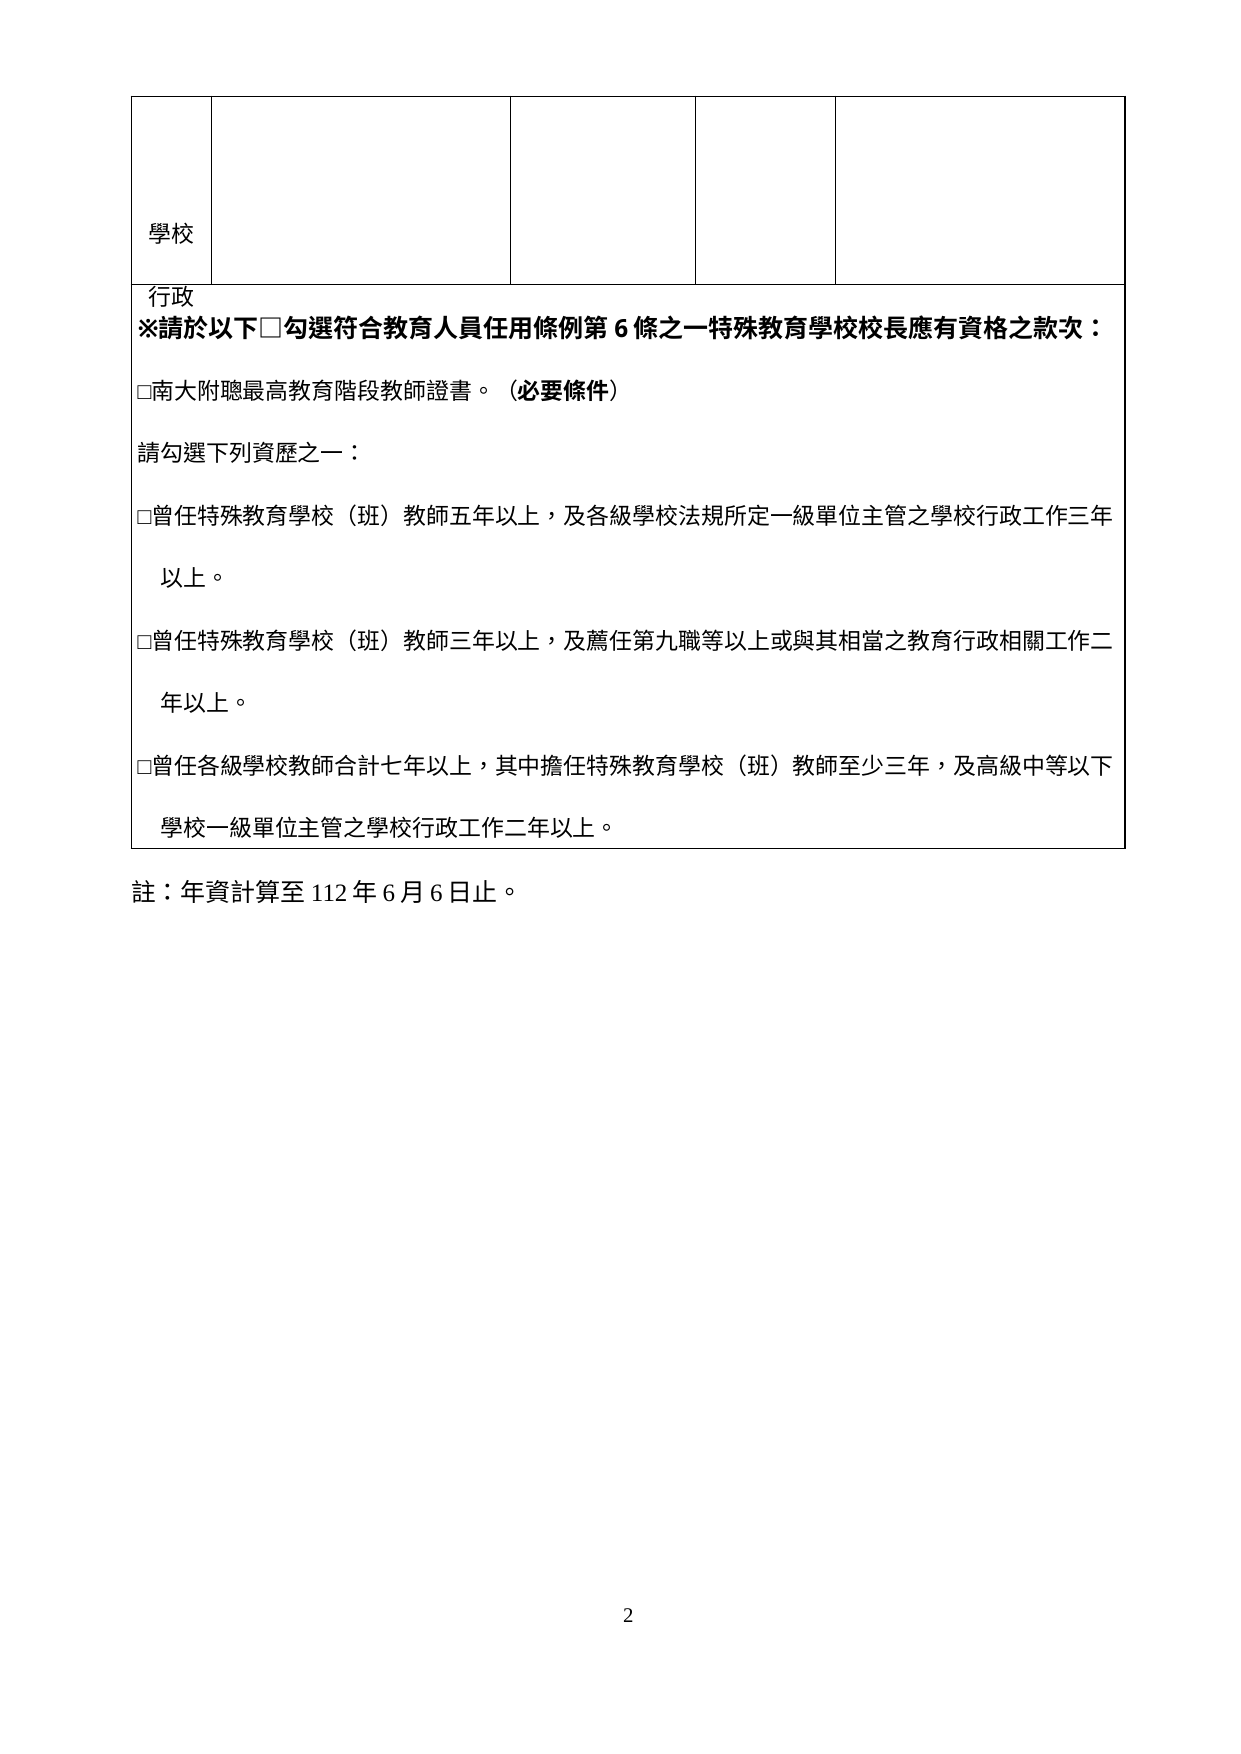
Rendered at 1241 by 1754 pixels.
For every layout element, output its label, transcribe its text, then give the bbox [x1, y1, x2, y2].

table_cell [696, 97, 835, 284]
table_cell [836, 97, 1124, 284]
text 註：年資計算至112年6月6日止。 [131, 849, 1125, 911]
table_cell [511, 97, 695, 284]
table_cell ※請於以下□勾選符合教育人員任用條例第6條之一特殊教育學校校長應有資格之款次： □南大附聰最高教育階段教師證書。（必要條件） 請勾選下列資歷之一： □曾任特殊教育學校（班）教師五年以上，及各級學校法規所定一級單位主管之學校行政工作三年以上。 □曾任特殊教育學校（班）教師三年以上，及薦任第九職等以上或與其相當之教育行政相關工作二年以上。 □曾任各級學校教師合計七年以上，其中擔任特殊教育學校（班）教師至少三年，及高級中等以下學校一級單位主管之學校行政工作二年以上。 [132, 285, 1124, 848]
table_cell 相關 經歷 (含一級單 位主 管之 學校 行政 工作) [132, 97, 211, 284]
table_cell [212, 97, 510, 284]
